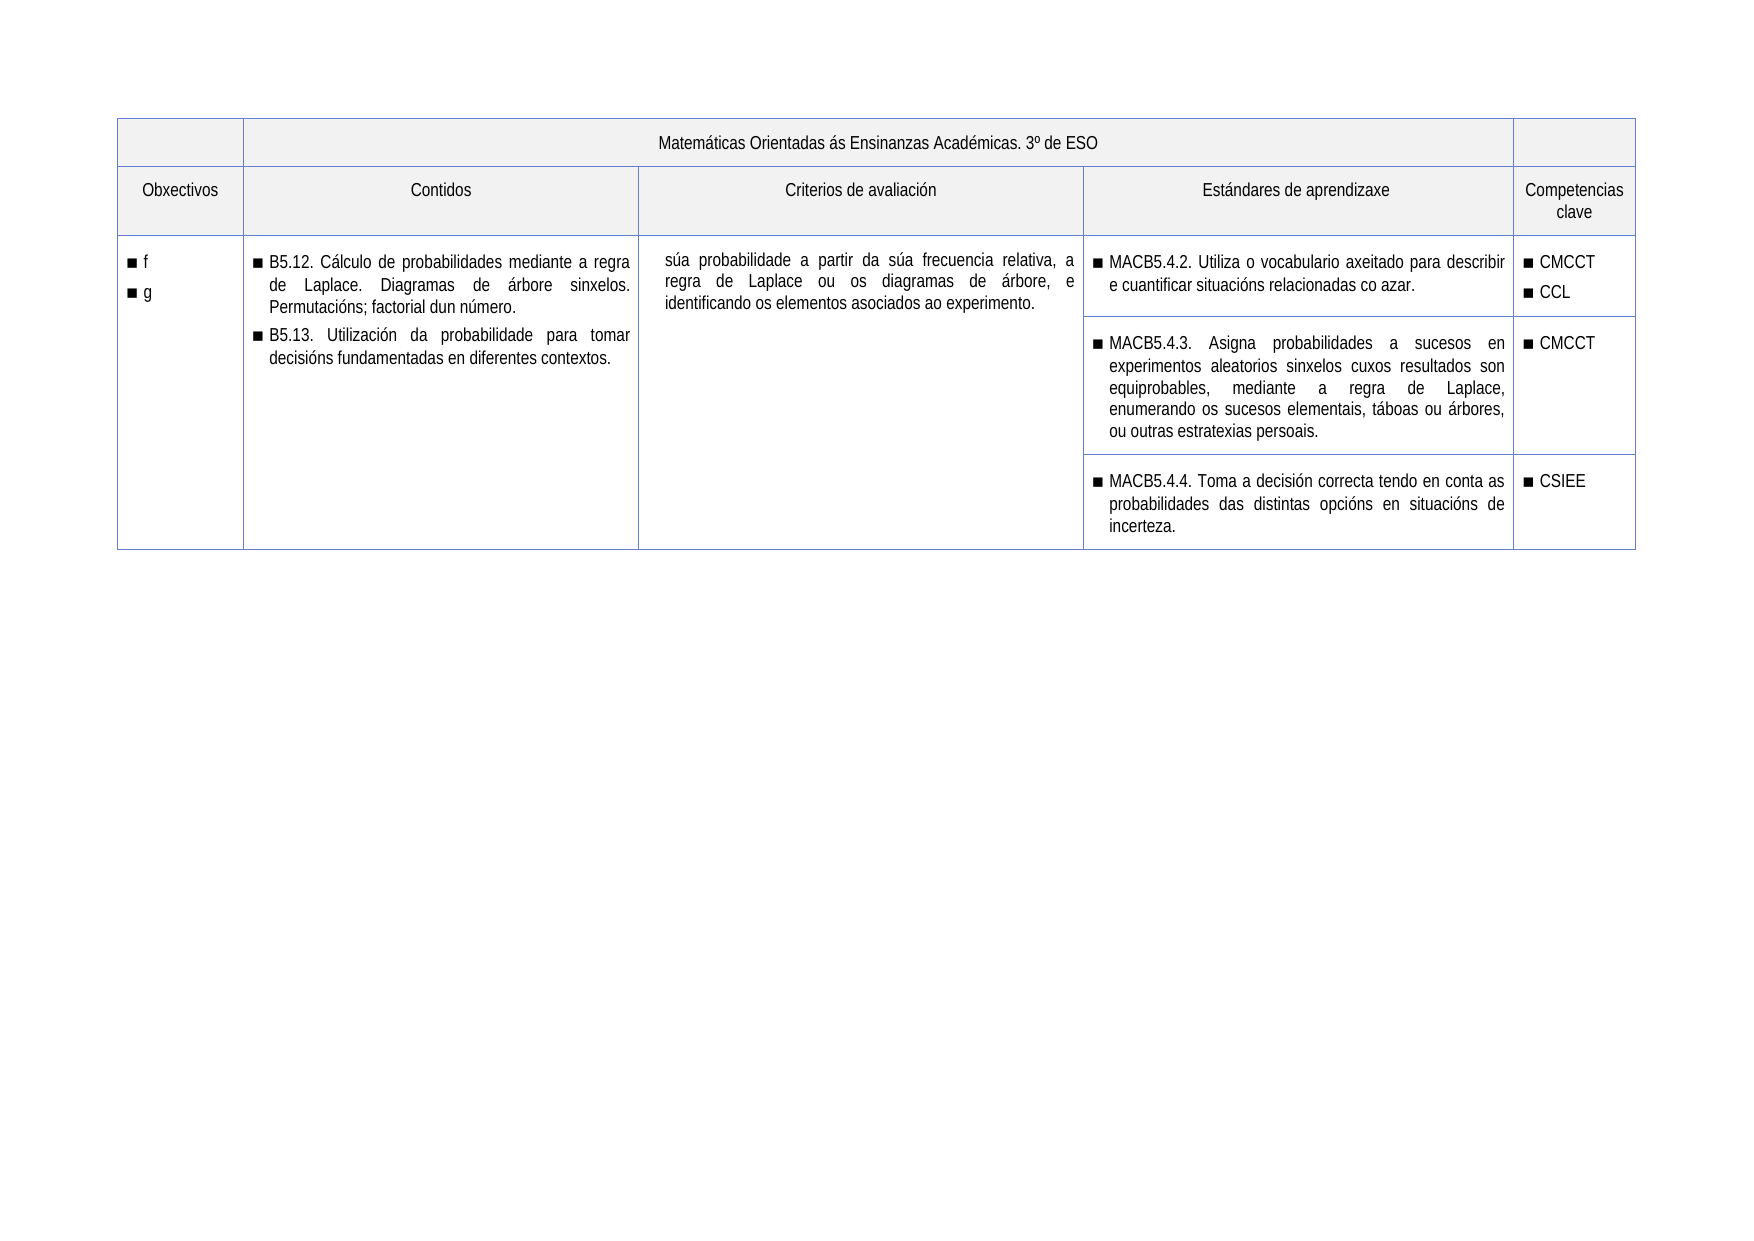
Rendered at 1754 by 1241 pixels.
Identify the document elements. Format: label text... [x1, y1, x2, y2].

table_cell Criterios de avaliación [639, 167, 1083, 235]
table_header [1514, 119, 1635, 166]
table_cell CSIEE [1514, 455, 1635, 549]
table_cell MACB5.4.2. Utiliza o vocabulario axeitado para describir e cuantificar situacións relacionadas co azar. [1084, 236, 1513, 316]
table_cell Estándares de aprendizaxe [1084, 167, 1513, 235]
table_cell MACB5.4.4. Toma a decisión correcta tendo en conta as probabilidades das distintas opcións en situacións de incerteza. [1084, 455, 1513, 549]
table_header [118, 119, 243, 166]
table_cell Competencias clave [1514, 167, 1635, 235]
table_cell B5.11. Experiencias aleatorias. Sucesos e espazo mostral. B5.12. Cálculo de probabilidades mediante a regra de Laplace. Diagramas de árbore sinxelos. Permutacións; factorial dun número. B5.13. Utilización da probabilidade para tomar decisións fundamentadas en diferentes contextos. [244, 236, 638, 549]
table_cell MACB5.4.3. Asigna probabilidades a sucesos en experimentos aleatorios sinxelos cuxos resultados son equiprobables, mediante a regra de Laplace, enumerando os sucesos elementais, táboas ou árbores, ou outras estratexias persoais. [1084, 317, 1513, 454]
table_cell CMCCT [1514, 317, 1635, 454]
table_cell Contidos [244, 167, 638, 235]
table_cell Obxectivos [118, 167, 243, 235]
table_header Matemáticas Orientadas ás Ensinanzas Académicas. 3º de ESO [244, 119, 1513, 166]
table_cell súa probabilidade a partir da súa frecuencia relativa, a regra de Laplace ou os diagramas de árbore, e identificando os elementos asociados ao experimento. [639, 236, 1083, 549]
table_cell b f g [118, 236, 243, 549]
table_cell CMCCT CCL [1514, 236, 1635, 316]
